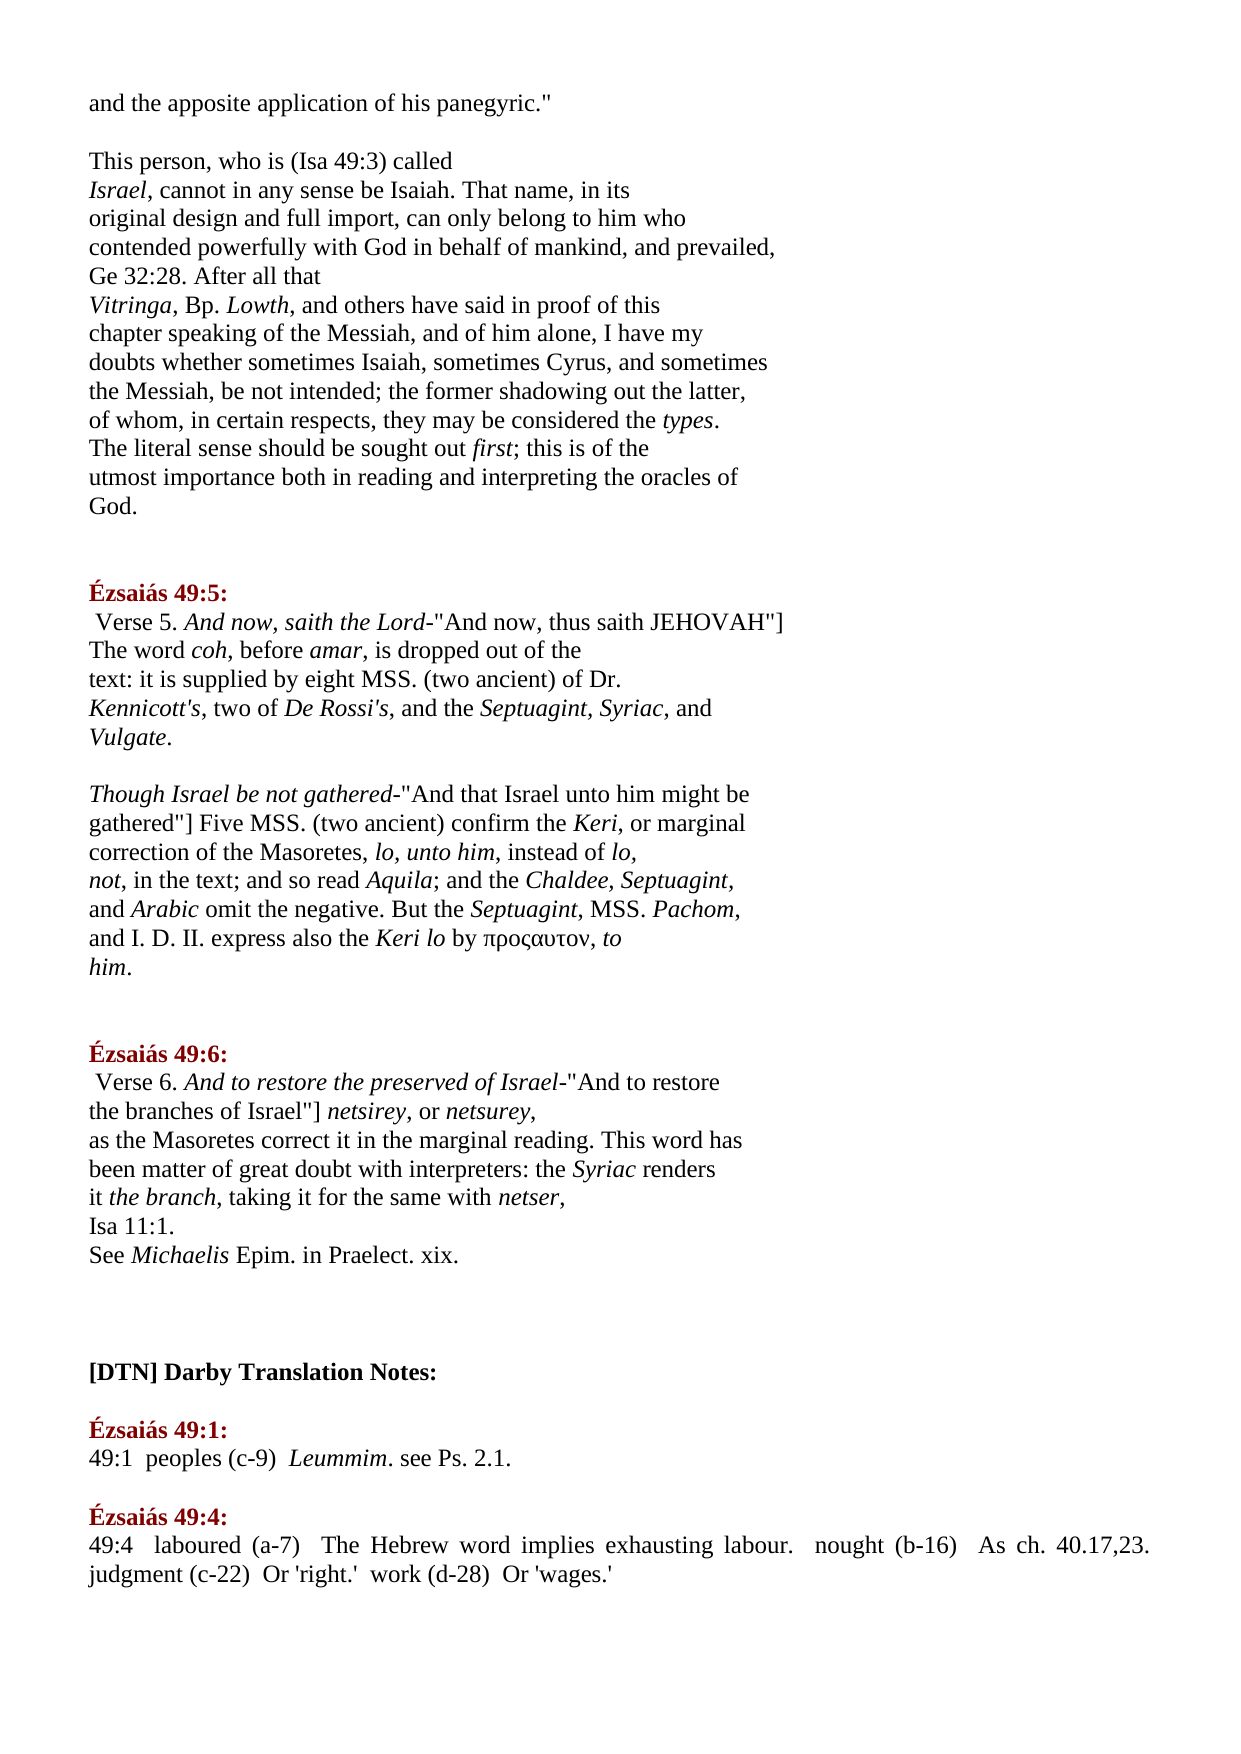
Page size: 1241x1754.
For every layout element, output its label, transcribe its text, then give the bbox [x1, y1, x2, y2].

text [DTN] Darby Translation Notes: [88, 1357, 1152, 1385]
text Ézsaiás 49:4: [88, 1502, 1152, 1531]
text Ézsaiás 49:1: [88, 1415, 1152, 1443]
text Ézsaiás 49:5: [88, 578, 1152, 607]
text and the apposite application of his panegyric." This person, who is (Isa 49:3) called Israel, cannot in any sense be Isaiah. That name, in its original design and full import, can only belong to him who contended powerfully with God in behalf of mankind, and prevailed, Ge 32:28. After all that Vitringa, Bp. Lowth, and others have said in proof of this chapter speaking of the Messiah, and of him alone, I have my doubts whether sometimes Isaiah, sometimes Cyrus, and sometimes the Messiah, be not intended; the former shadowing out the latter, of whom, in certain respects, they may be considered the types. The literal sense should be sought out first; this is of the utmost importance both in reading and interpreting the oracles of God. [88, 88, 1152, 548]
text 49:1 peoples (c-9) Leummim. see Ps. 2.1. [88, 1443, 1152, 1472]
text Verse 6. And to restore the preserved of Israel-"And to restore the branches of Israel"] netsirey, or netsurey, as the Masoretes correct it in the marginal reading. This word has been matter of great doubt with interpreters: the Syriac renders it the branch, taking it for the same with netser, Isa 11:1. See Michaelis Epim. in Praelect. xix. [88, 1067, 1152, 1297]
text Verse 5. And now, saith the Lord-"And now, thus saith JEHOVAH"] The word coh, before amar, is dropped out of the text: it is supplied by eight MSS. (two ancient) of Dr. Kennicott's, two of De Rossi's, and the Septuagint, Syriac, and Vulgate. Though Israel be not gathered-"And that Israel unto him might be gathered"] Five MSS. (two ancient) confirm the Keri, or marginal correction of the Masoretes, lo, unto him, instead of lo, not, in the text; and so read Aquila; and the Chaldee, Septuagint, and Arabic omit the negative. But the Septuagint, MSS. Pachom, and I. D. II. express also the Keri lo by προςαυτον, to him. [88, 607, 1152, 1009]
text Ézsaiás 49:6: [88, 1039, 1152, 1067]
text 49:4 laboured (a-7) The Hebrew word implies exhausting labour. nought (b-16) As ch. 40.17,23. judgment (c-22) Or 'right.' work (d-28) Or 'wages.' [88, 1531, 1152, 1588]
